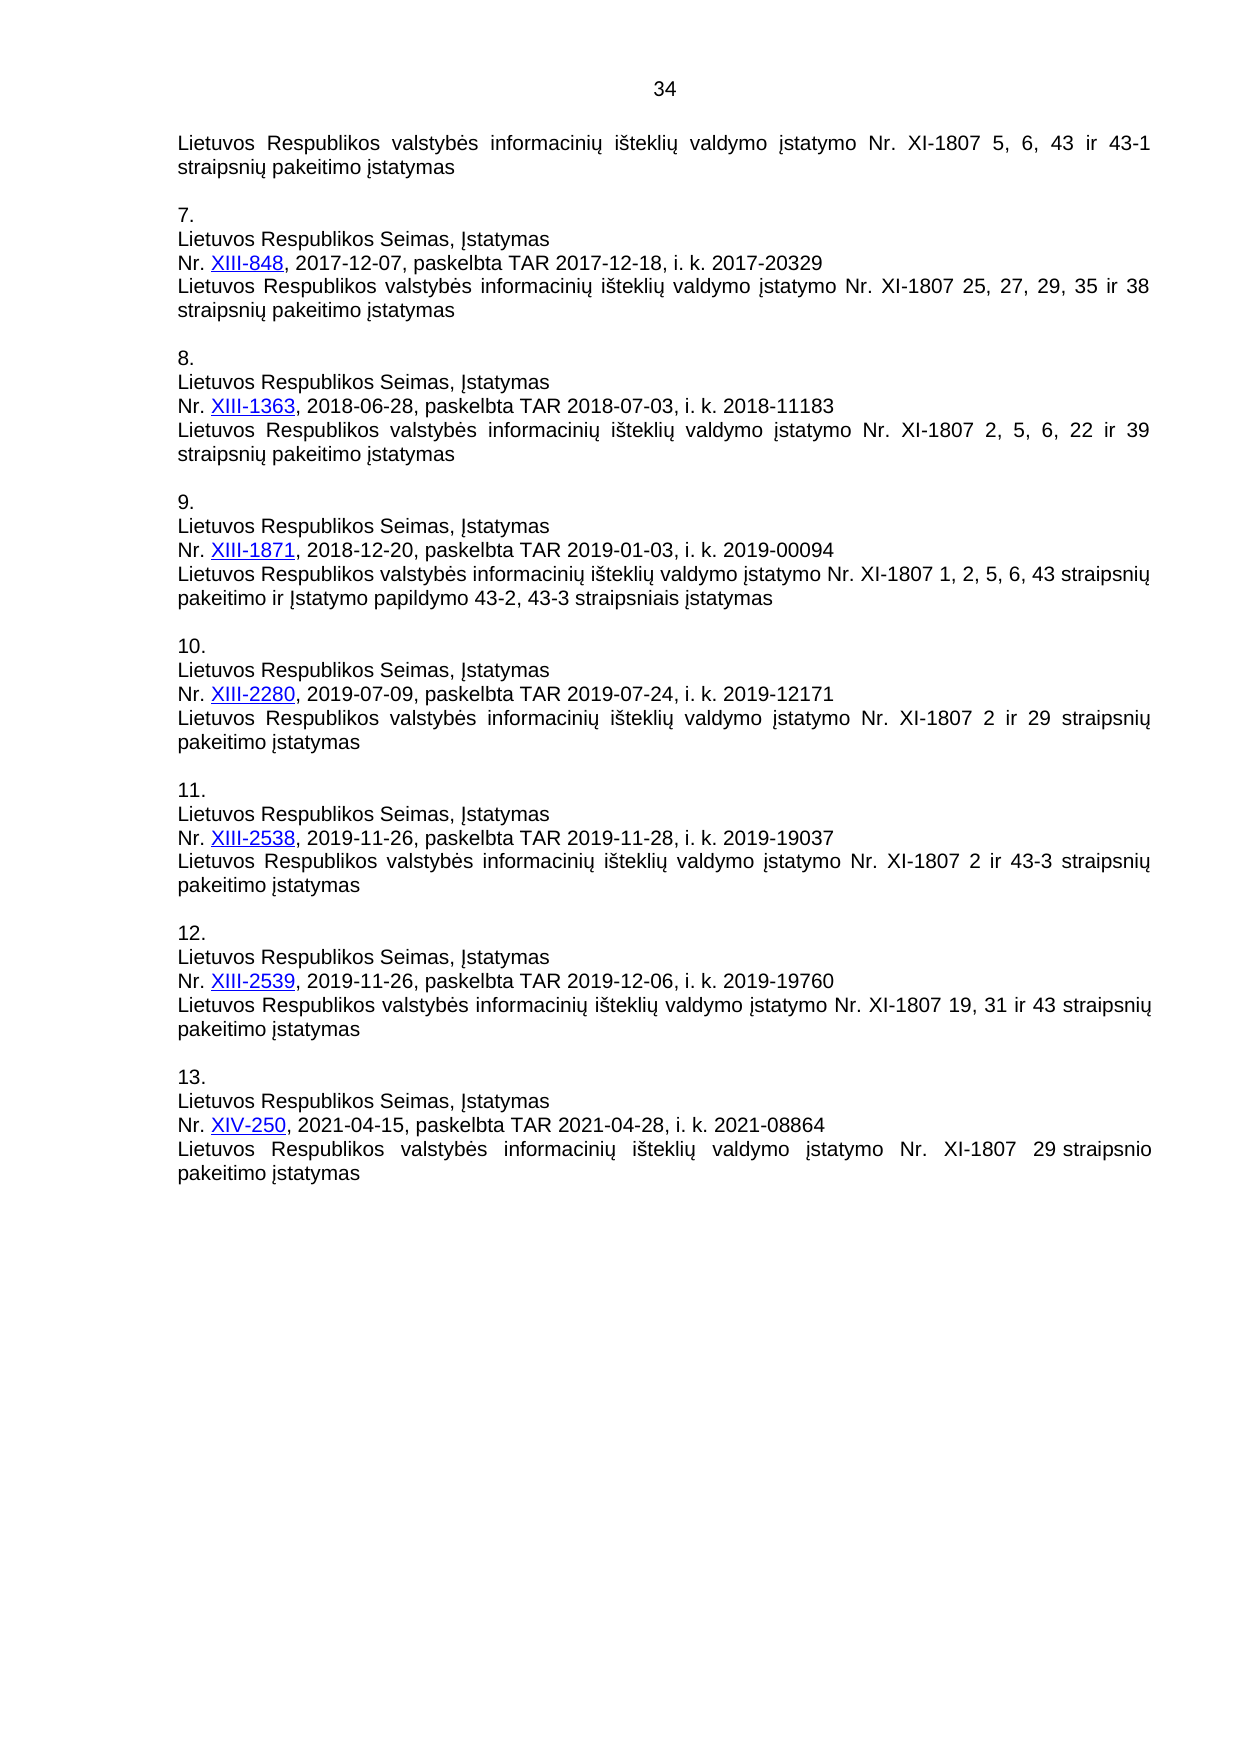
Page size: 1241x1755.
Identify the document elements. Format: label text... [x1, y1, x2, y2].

text Lietuvos Respublikos Seimas, Įstatymas [177, 1089, 1152, 1113]
text Lietuvos Respublikos Seimas, Įstatymas [177, 226, 1152, 250]
text Lietuvos Respublikos Seimas, Įstatymas [177, 370, 1152, 394]
text 7. [177, 202, 1152, 226]
text 13. [177, 1065, 1152, 1089]
text 11. [177, 777, 1152, 801]
text Lietuvos Respublikos Seimas, Įstatymas [177, 514, 1152, 538]
text Lietuvos Respublikos valstybės informacinių išteklių valdymo įstatymo Nr. XI-1807 29 straipsnio pakeitimo įstatymas [177, 1137, 1152, 1185]
text 8. [177, 346, 1152, 370]
text 10. [177, 634, 1152, 658]
text Lietuvos Respublikos valstybės informacinių išteklių valdymo įstatymo Nr. XI-1807 5, 6, 43 ir 43-1 straipsnių pakeitimo įstatymas [177, 131, 1152, 178]
text Lietuvos Respublikos valstybės informacinių išteklių valdymo įstatymo Nr. XI-1807 1, 2, 5, 6, 43 straipsnių pakeitimo ir Įstatymo papildymo 43-2, 43-3 straipsniais įstatymas [177, 562, 1152, 610]
text Lietuvos Respublikos valstybės informacinių išteklių valdymo įstatymo Nr. XI-1807 2 ir 29 straipsnių pakeitimo įstatymas [177, 706, 1152, 753]
text Lietuvos Respublikos Seimas, Įstatymas [177, 658, 1152, 682]
text Lietuvos Respublikos valstybės informacinių išteklių valdymo įstatymo Nr. XI-1807 2, 5, 6, 22 ir 39 straipsnių pakeitimo įstatymas [177, 418, 1152, 466]
text Lietuvos Respublikos valstybės informacinių išteklių valdymo įstatymo Nr. XI-1807 19, 31 ir 43 straipsnių pakeitimo įstatymas [177, 993, 1152, 1041]
text Nr. XIII-848, 2017-12-07, paskelbta TAR 2017-12-18, i. k. 2017-20329 [177, 250, 1152, 274]
text Nr. XIII-1363, 2018-06-28, paskelbta TAR 2018-07-03, i. k. 2018-11183 [177, 394, 1152, 418]
text 12. [177, 921, 1152, 945]
text Lietuvos Respublikos valstybės informacinių išteklių valdymo įstatymo Nr. XI-1807 25, 27, 29, 35 ir 38 straipsnių pakeitimo įstatymas [177, 274, 1152, 322]
text Nr. XIV-250, 2021-04-15, paskelbta TAR 2021-04-28, i. k. 2021-08864 [177, 1113, 1152, 1137]
text Lietuvos Respublikos Seimas, Įstatymas [177, 801, 1152, 825]
text Lietuvos Respublikos valstybės informacinių išteklių valdymo įstatymo Nr. XI-1807 2 ir 43-3 straipsnių pakeitimo įstatymas [177, 849, 1152, 897]
text Lietuvos Respublikos Seimas, Įstatymas [177, 945, 1152, 969]
text 9. [177, 490, 1152, 514]
text Nr. XIII-1871, 2018-12-20, paskelbta TAR 2019-01-03, i. k. 2019-00094 [177, 538, 1152, 562]
text Nr. XIII-2539, 2019-11-26, paskelbta TAR 2019-12-06, i. k. 2019-19760 [177, 969, 1152, 993]
text Nr. XIII-2280, 2019-07-09, paskelbta TAR 2019-07-24, i. k. 2019-12171 [177, 682, 1152, 706]
text Nr. XIII-2538, 2019-11-26, paskelbta TAR 2019-11-28, i. k. 2019-19037 [177, 825, 1152, 849]
